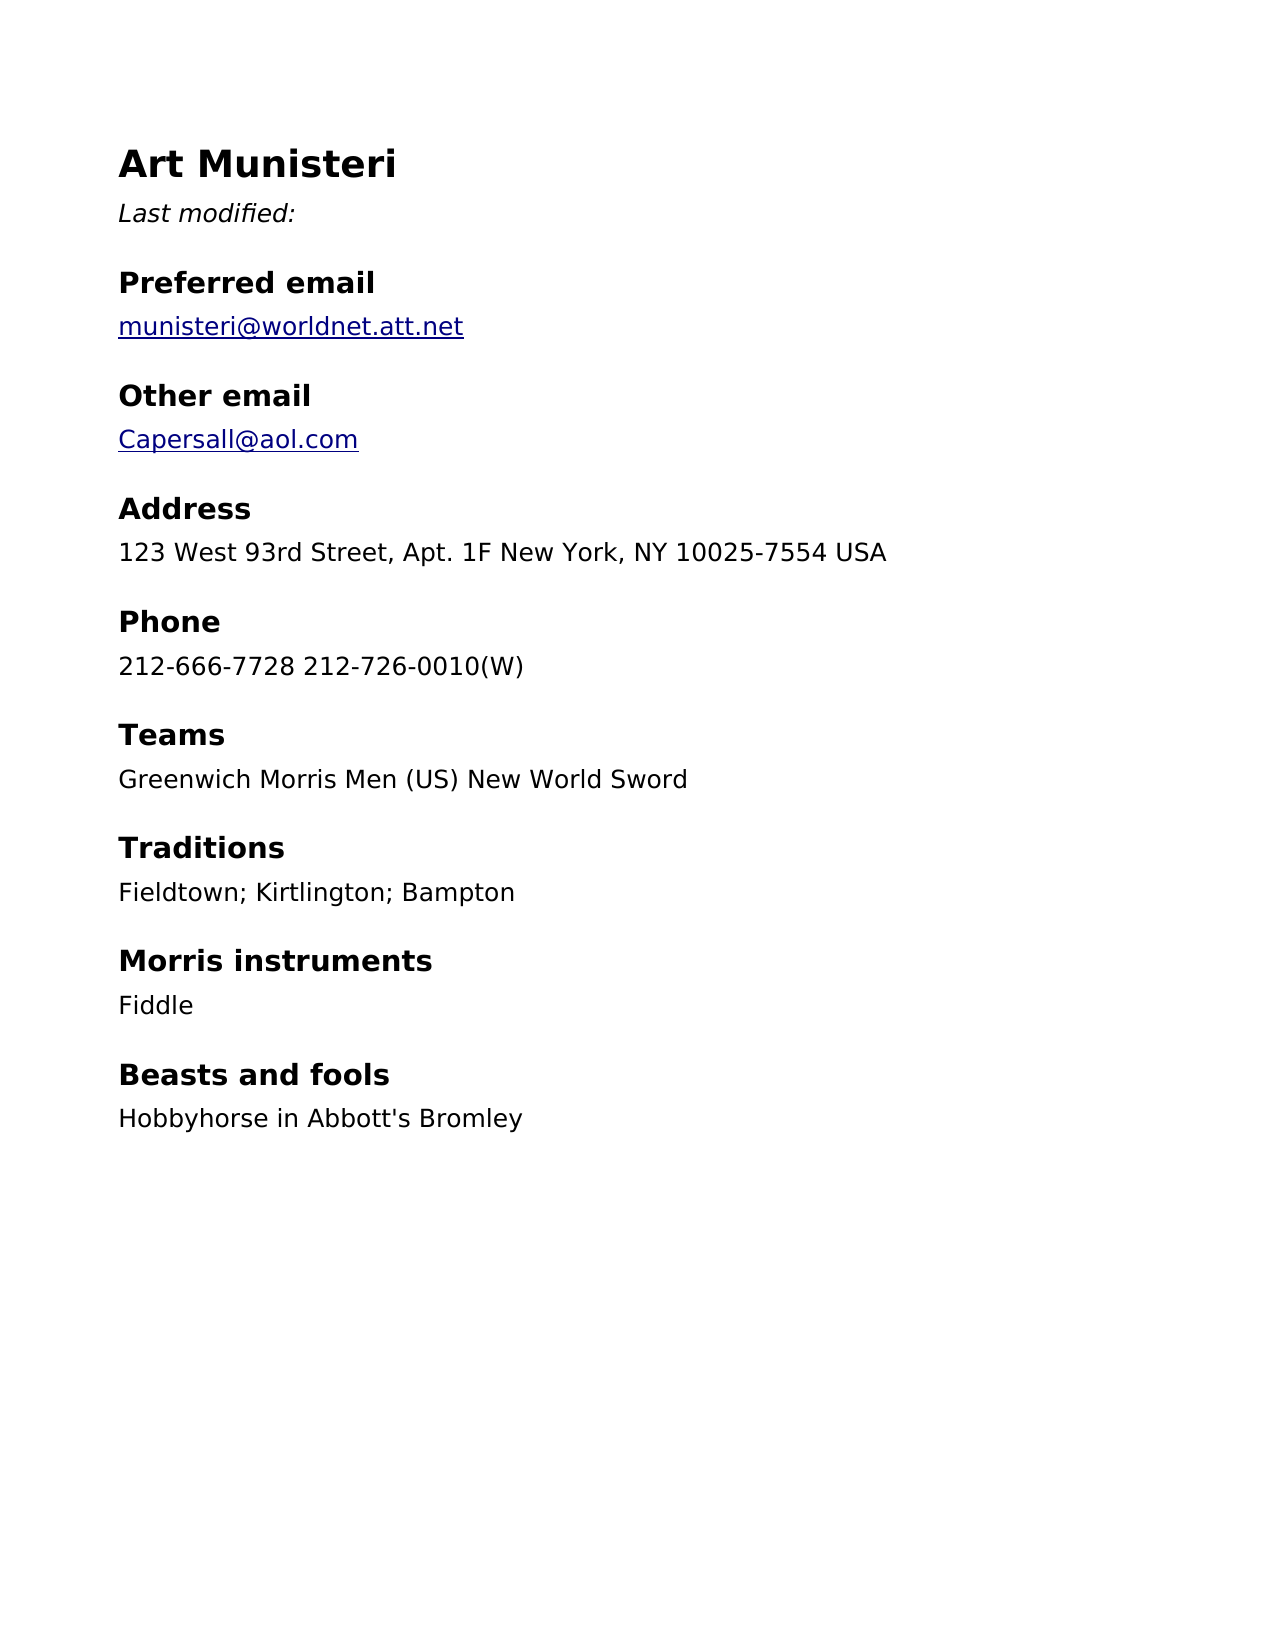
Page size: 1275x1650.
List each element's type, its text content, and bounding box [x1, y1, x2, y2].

subtitle Morris instruments [118, 945, 1157, 979]
text Last modified: [118, 199, 1157, 228]
text Capersall@aol.com [118, 426, 1157, 455]
subtitle Beasts and fools [118, 1058, 1157, 1092]
subtitle Other email [118, 379, 1157, 413]
text 212-666-7728 212-726-0010(W) [118, 652, 1157, 681]
text Greenwich Morris Men (US) New World Sword [118, 765, 1157, 794]
subtitle Address [118, 492, 1157, 526]
text Fieldtown; Kirtlington; Bampton [118, 878, 1157, 907]
subtitle Traditions [118, 832, 1157, 866]
subtitle Preferred email [118, 266, 1157, 300]
text 123 West 93rd Street, Apt. 1F New York, NY 10025-7554 USA [118, 539, 1157, 568]
text munisteri@worldnet.att.net [118, 312, 1157, 342]
text Hobbyhorse in Abbott's Bromley [118, 1104, 1157, 1133]
subtitle Teams [118, 718, 1157, 752]
text Fiddle [118, 991, 1157, 1020]
subtitle Art Munisteri [118, 143, 1157, 187]
subtitle Phone [118, 605, 1157, 639]
